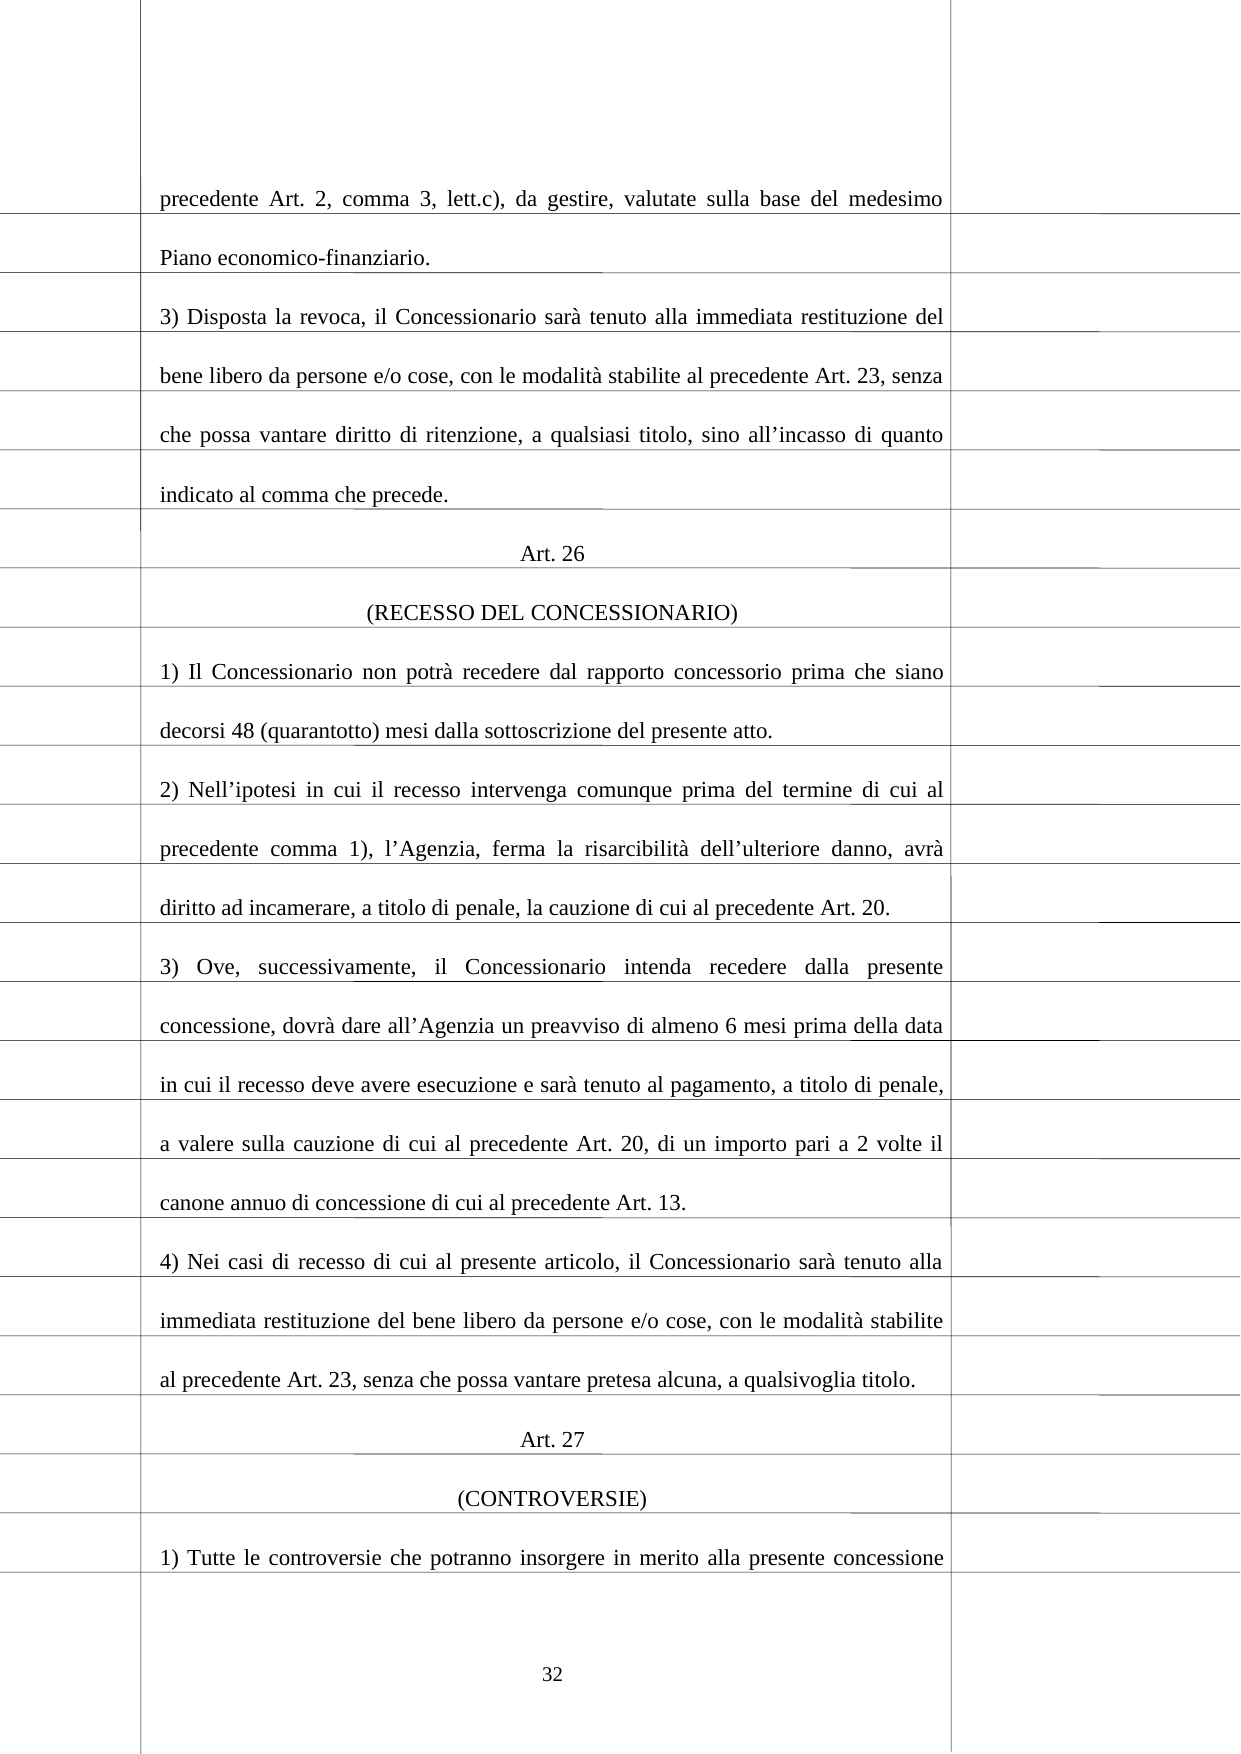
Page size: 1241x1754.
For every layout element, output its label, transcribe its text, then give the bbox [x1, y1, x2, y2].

text 4) Nei casi di recesso di cui al presente articolo, il Concessionario sarà tenuto alla [159, 1223, 945, 1276]
text [159, 1573, 945, 1577]
text bene libero da persone e/o cose, con le modalità stabilite al precedente Art. 23, senza [159, 332, 945, 390]
text indicato al comma che precede. [159, 451, 945, 508]
text a valere sulla cauzione di cui al precedente Art. 20, di un importo pari a 2 volte il [159, 1100, 945, 1158]
text [159, 569, 945, 573]
text canone annuo di concessione di cui al precedente Art. 13. [159, 1159, 945, 1217]
text in cui il recesso deve avere esecuzione e sarà tenuto al pagamento, a titolo di penale, [159, 1041, 945, 1099]
text diritto ad incamerare, a titolo di penale, la cauzione di cui al precedente Art. 20. [159, 864, 945, 922]
text concessione, dovrà dare all’Agenzia un preavviso di almeno 6 mesi prima della data [159, 982, 945, 1040]
text 3) Disposta la revoca, il Concessionario sarà tenuto alla immediata restituzione del [159, 278, 945, 331]
text (RECESSO DEL CONCESSIONARIO) [159, 573, 945, 626]
text 1) Il Concessionario non potrà recedere dal rapporto concessorio prima che siano [159, 632, 945, 685]
text precedente Art. 2, comma 3, lett.c), da gestire, valutate sulla base del medesimo [159, 159, 945, 213]
text al precedente Art. 23, senza che possa vantare pretesa alcuna, a qualsivoglia titolo. [159, 1337, 945, 1394]
text 3) Ove, successivamente, il Concessionario intenda recedere dalla presente [159, 927, 945, 981]
text 2) Nell’ipotesi in cui il recesso intervenga comunque prima del termine di cui al [159, 750, 945, 803]
text [159, 1455, 945, 1459]
text decorsi 48 (quarantotto) mesi dalla sottoscrizione del presente atto. [159, 687, 945, 745]
text Piano economico-finanziario. [159, 214, 945, 272]
text che possa vantare diritto di ritenzione, a qualsiasi titolo, sino all’incasso di quanto [159, 392, 945, 449]
text Art. 27 [159, 1400, 945, 1453]
text 1) Tutte le controversie che potranno insorgere in merito alla presente concessione [159, 1518, 945, 1571]
text Art. 26 [159, 514, 945, 567]
text precedente comma 1), l’Agenzia, ferma la risarcibilità dell’ulteriore danno, avrà [159, 805, 945, 863]
text immediata restituzione del bene libero da persone e/o cose, con le modalità stabilite [159, 1277, 945, 1335]
text (CONTROVERSIE) [159, 1459, 945, 1512]
text [159, 746, 945, 750]
text [159, 628, 945, 632]
text [159, 1514, 945, 1518]
